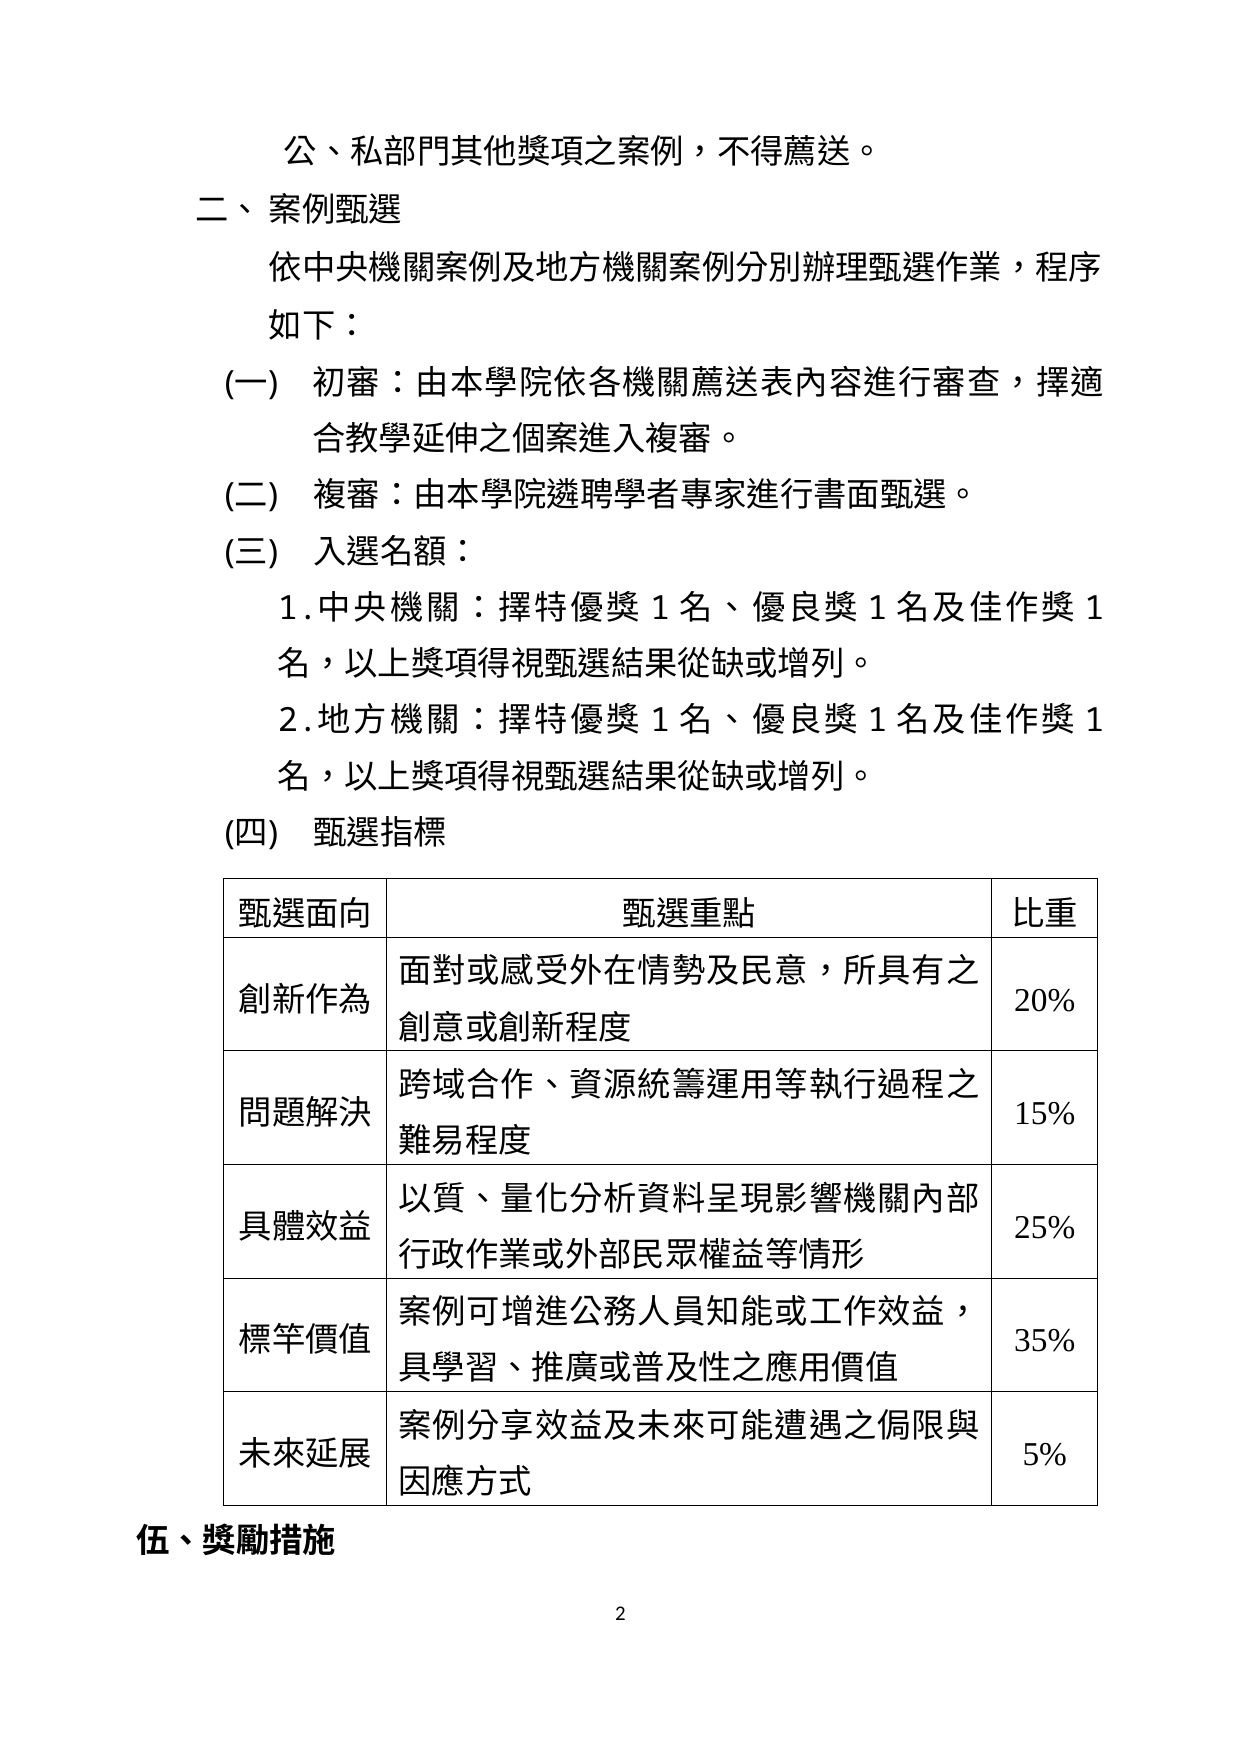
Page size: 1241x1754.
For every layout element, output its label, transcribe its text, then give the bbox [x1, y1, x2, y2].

table_cell 15% [992, 1051, 1097, 1164]
table_header 甄選重點 [387, 879, 991, 937]
table_cell 35% [992, 1279, 1097, 1391]
text 伍、獎勵措施 [136, 1506, 1104, 1564]
list 初審：由本學院依各機關薦送表內容進行審查，擇適合教學延伸之個案進入複審。 [224, 349, 1104, 462]
table_cell 創新作為 [224, 938, 386, 1050]
table_header 甄選面向 [224, 879, 386, 937]
list 複審：由本學院遴聘學者專家進行書面甄選。 [224, 462, 1104, 518]
table_cell 跨域合作、資源統籌運用等執行過程之難易程度 [387, 1051, 991, 1164]
table_cell 具體效益 [224, 1165, 386, 1277]
list 入選名額： [224, 518, 1104, 574]
table_cell 案例分享效益及未來可能遭遇之侷限與因應方式 [387, 1392, 991, 1504]
list 甄選指標 [224, 799, 1104, 856]
list 中央機關：擇特優獎1名、優良獎1名及佳作獎1名，以上獎項得視甄選結果從缺或增列。 [278, 574, 1104, 687]
table_cell 以質、量化分析資料呈現影響機關內部行政作業或外部民眾權益等情形 [387, 1165, 991, 1277]
table_cell 5% [992, 1392, 1097, 1504]
table_cell 未來延展 [224, 1392, 386, 1504]
table_cell 25% [992, 1165, 1097, 1277]
table_cell 20% [992, 938, 1097, 1050]
list 公、私部門其他獎項之案例，不得薦送。 [210, 118, 1104, 174]
table_cell 案例可增進公務人員知能或工作效益，具學習、推廣或普及性之應用價值 [387, 1279, 991, 1391]
table_cell 標竿價值 [224, 1279, 386, 1391]
table_cell 問題解決 [224, 1051, 386, 1164]
list 案例甄選 [195, 174, 1104, 233]
list 依中央機關案例及地方機關案例分別辦理甄選作業，程序如下： [195, 233, 1104, 349]
table_cell 面對或感受外在情勢及民意，所具有之創意或創新程度 [387, 938, 991, 1050]
table_header 比重 [992, 879, 1097, 937]
list 地方機關：擇特優獎1名、優良獎1名及佳作獎1名，以上獎項得視甄選結果從缺或增列。 [278, 687, 1104, 799]
